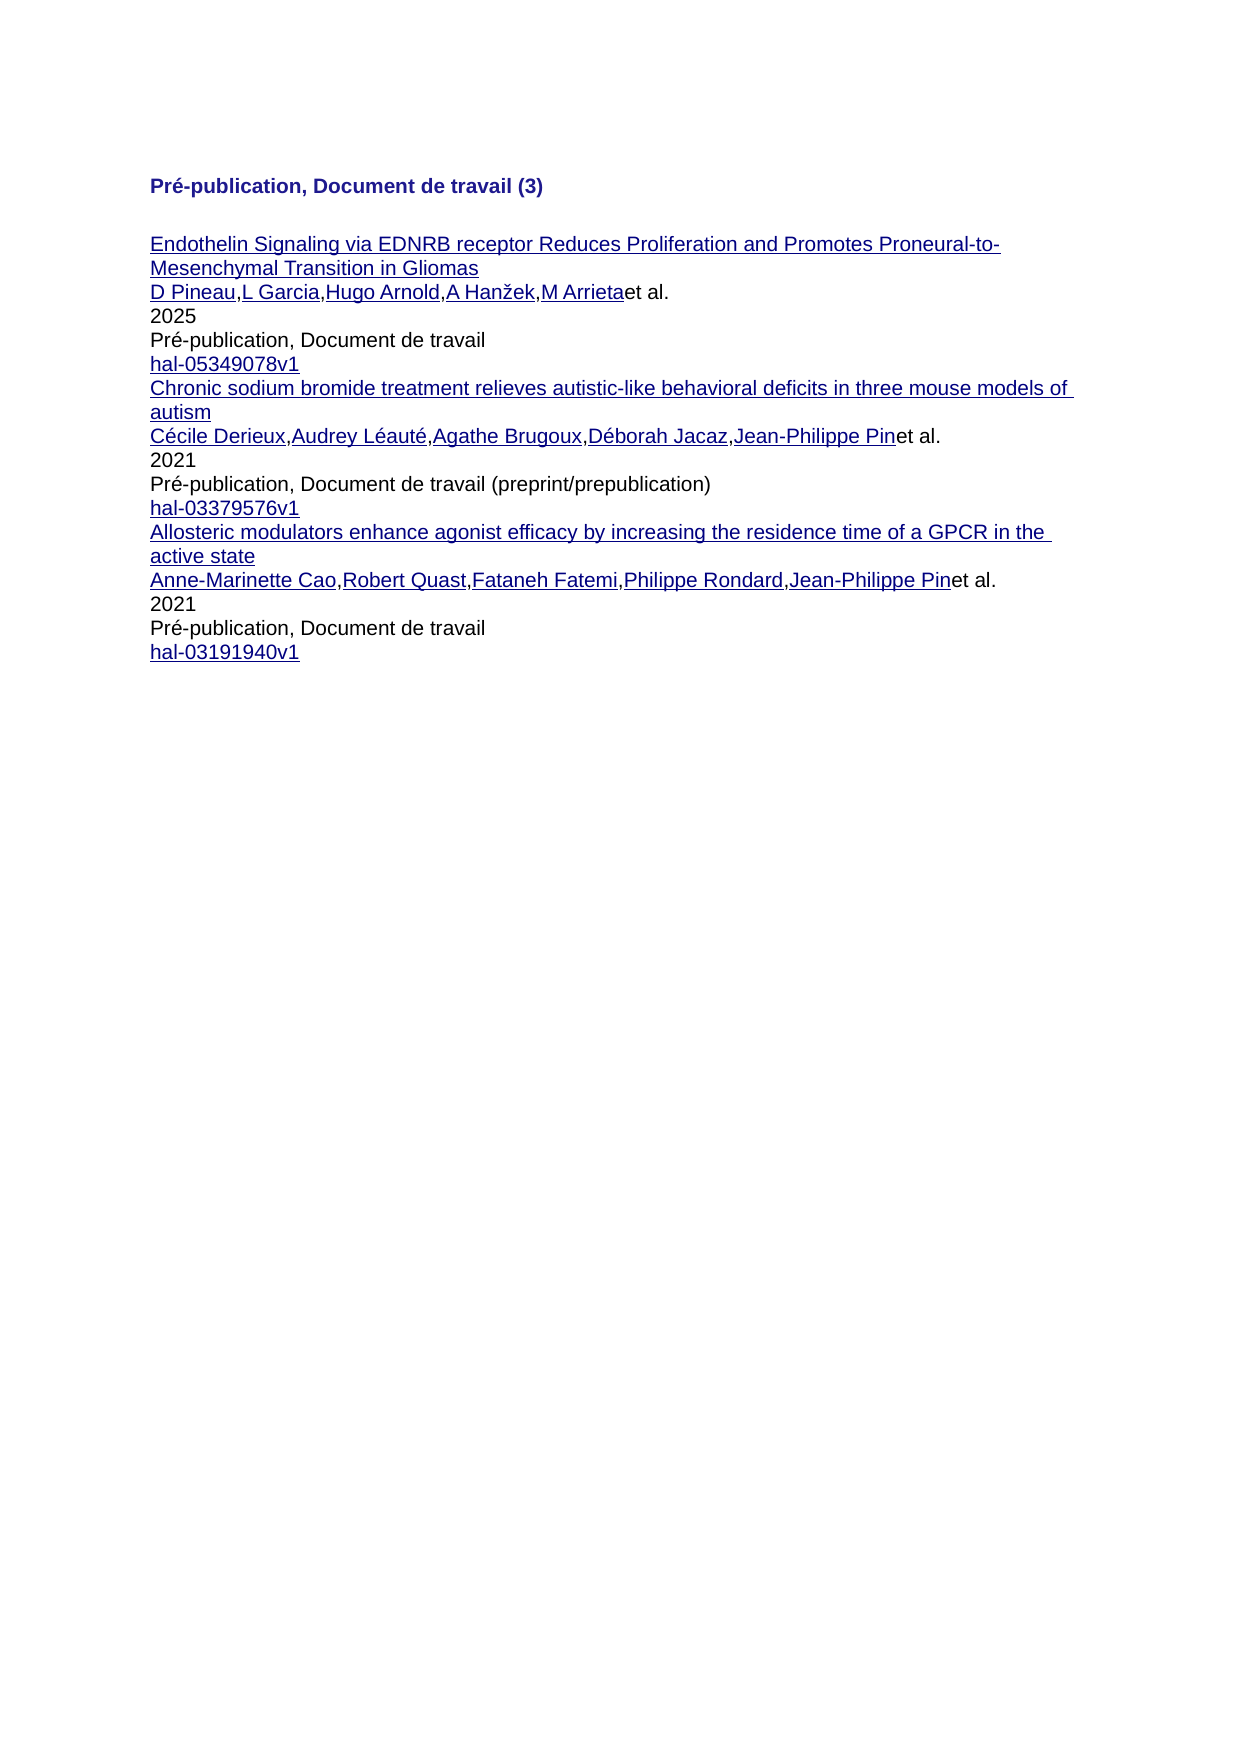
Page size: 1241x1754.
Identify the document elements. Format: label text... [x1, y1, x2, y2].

table_cell Allosteric modulators enhance agonist efficacy by increasing the residence time of a GPCR in the active state Anne-Marinette Cao,Robert Quast,Fataneh Fatemi,Philippe Rondard,Jean-Philippe Pinet al. 2021 Pré-publication, Document de travail hal-03191940v1 [150, 520, 1090, 663]
table_cell Chronic sodium bromide treatment relieves autistic-like behavioral deficits in three mouse models of autism Cécile Derieux,Audrey Léauté,Agathe Brugoux,Déborah Jacaz,Jean-Philippe Pinet al. 2021 Pré-publication, Document de travail (preprint/prepublication) hal-03379576v1 [150, 376, 1090, 520]
subtitle Pré-publication, Document de travail (3) [150, 174, 1090, 198]
table_header Endothelin Signaling via EDNRB receptor Reduces Proliferation and Promotes Proneural-to-Mesenchymal Transition in Gliomas D Pineau,L Garcia,Hugo Arnold,A Hanžek,M Arrietaet al. 2025 Pré-publication, Document de travail hal-05349078v1 [150, 232, 1090, 376]
